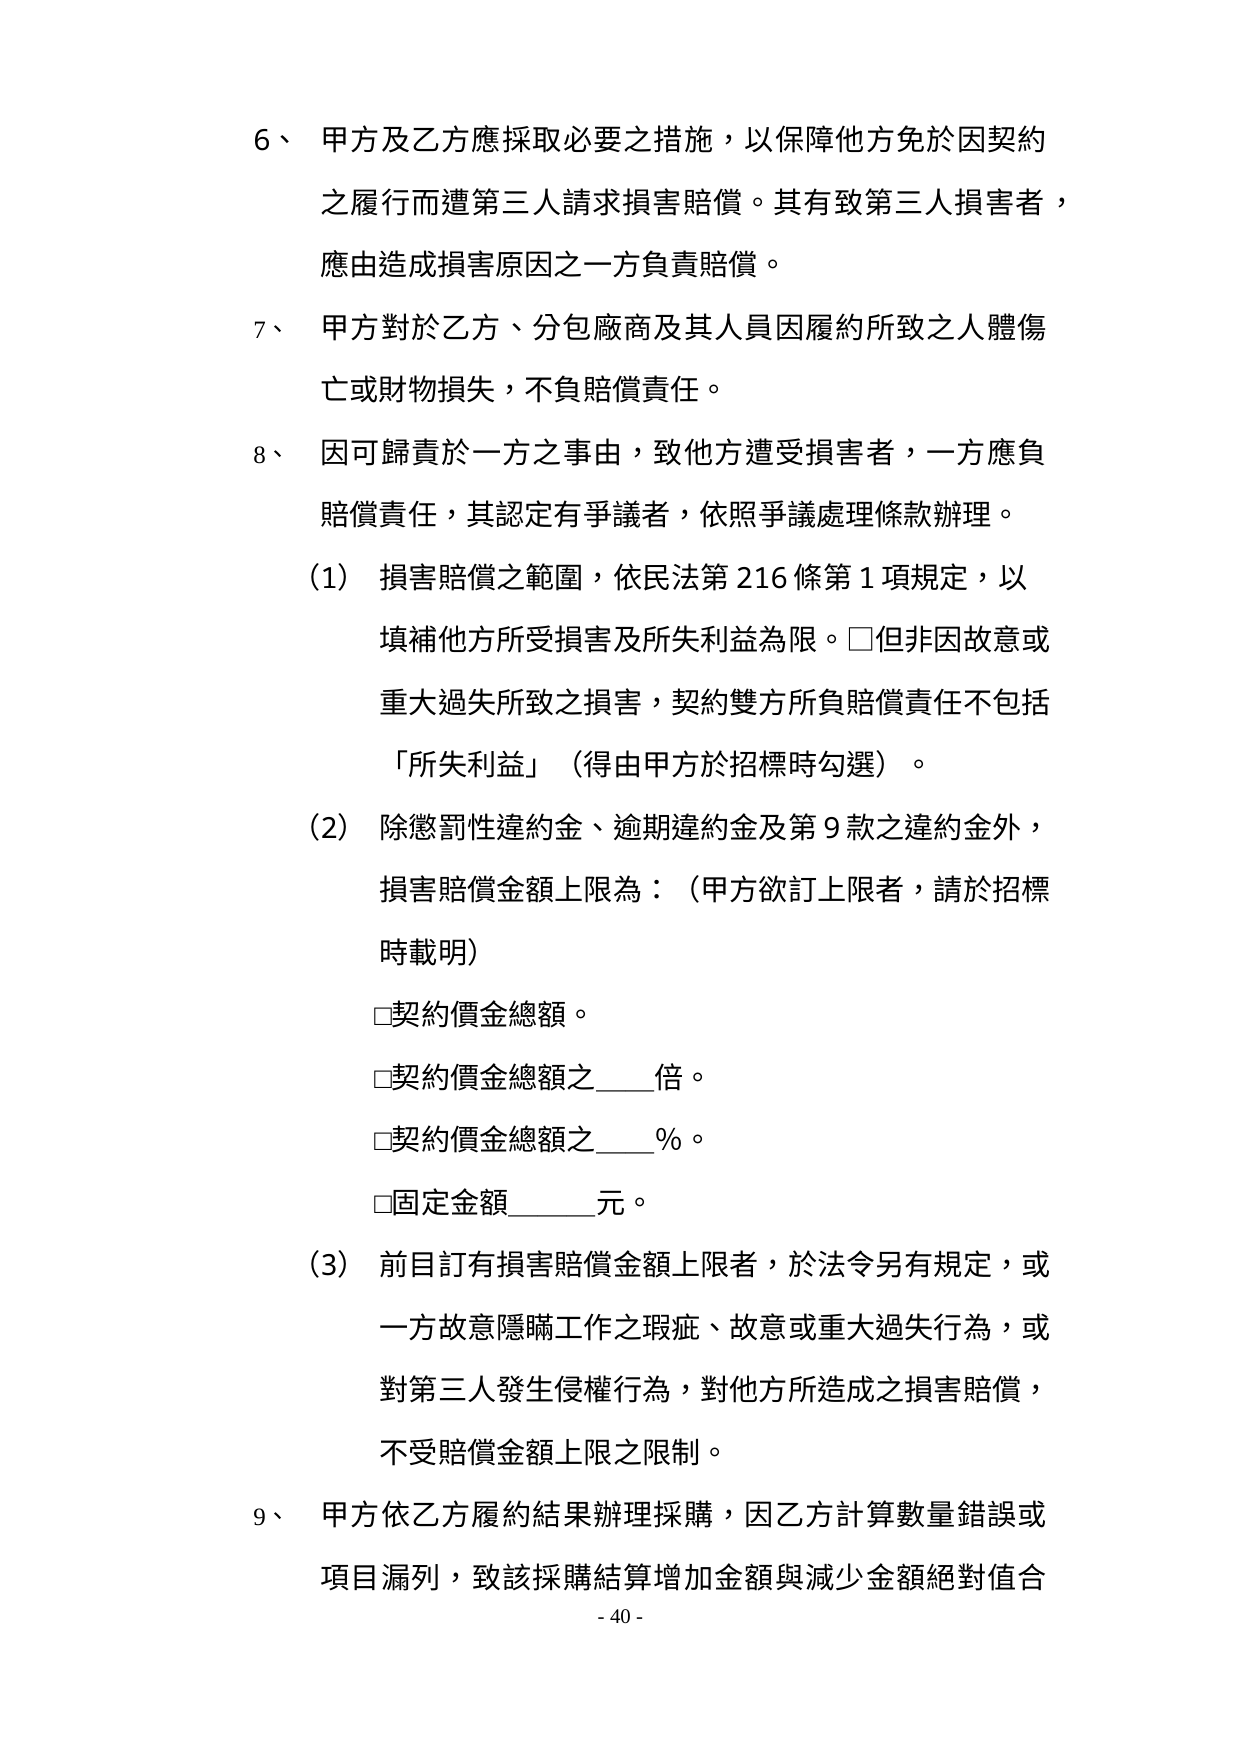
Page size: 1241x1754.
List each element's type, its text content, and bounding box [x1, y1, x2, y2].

text □契約價金總額。 [187, 971, 1053, 1034]
text □契約價金總額之＿＿倍。 [187, 1034, 1053, 1096]
list 除懲罰性違約金、逾期違約金及第9款之違約金外，損害賠償金額上限為：（甲方欲訂上限者，請於招標時載明） [291, 784, 1053, 971]
text □契約價金總額之＿＿％。 [187, 1096, 1053, 1159]
list 甲方依乙方履約結果辦理採購，因乙方計算數量錯誤或項目漏列，致該採購結算增加金額與減少金額絕對值合 [253, 1471, 1047, 1596]
list 前目訂有損害賠償金額上限者，於法令另有規定，或一方故意隱瞞工作之瑕疵、故意或重大過失行為，或對第三人發生侵權行為，對他方所造成之損害賠償，不受賠償金額上限之限制。 [291, 1221, 1053, 1471]
list 甲方及乙方應採取必要之措施，以保障他方免於因契約之履行而遭第三人請求損害賠償。其有致第三人損害者，應由造成損害原因之一方負責賠償。 [253, 96, 1047, 284]
text □固定金額＿＿＿元。 [187, 1159, 1053, 1221]
list 甲方對於乙方、分包廠商及其人員因履約所致之人體傷亡或財物損失，不負賠償責任。 [253, 284, 1047, 409]
list 損害賠償之範圍，依民法第216條第1項規定，以填補他方所受損害及所失利益為限。□但非因故意或重大過失所致之損害，契約雙方所負賠償責任不包括「所失利益」（得由甲方於招標時勾選）。 [291, 534, 1053, 784]
list 因可歸責於一方之事由，致他方遭受損害者，一方應負賠償責任，其認定有爭議者，依照爭議處理條款辦理。 [253, 409, 1047, 534]
